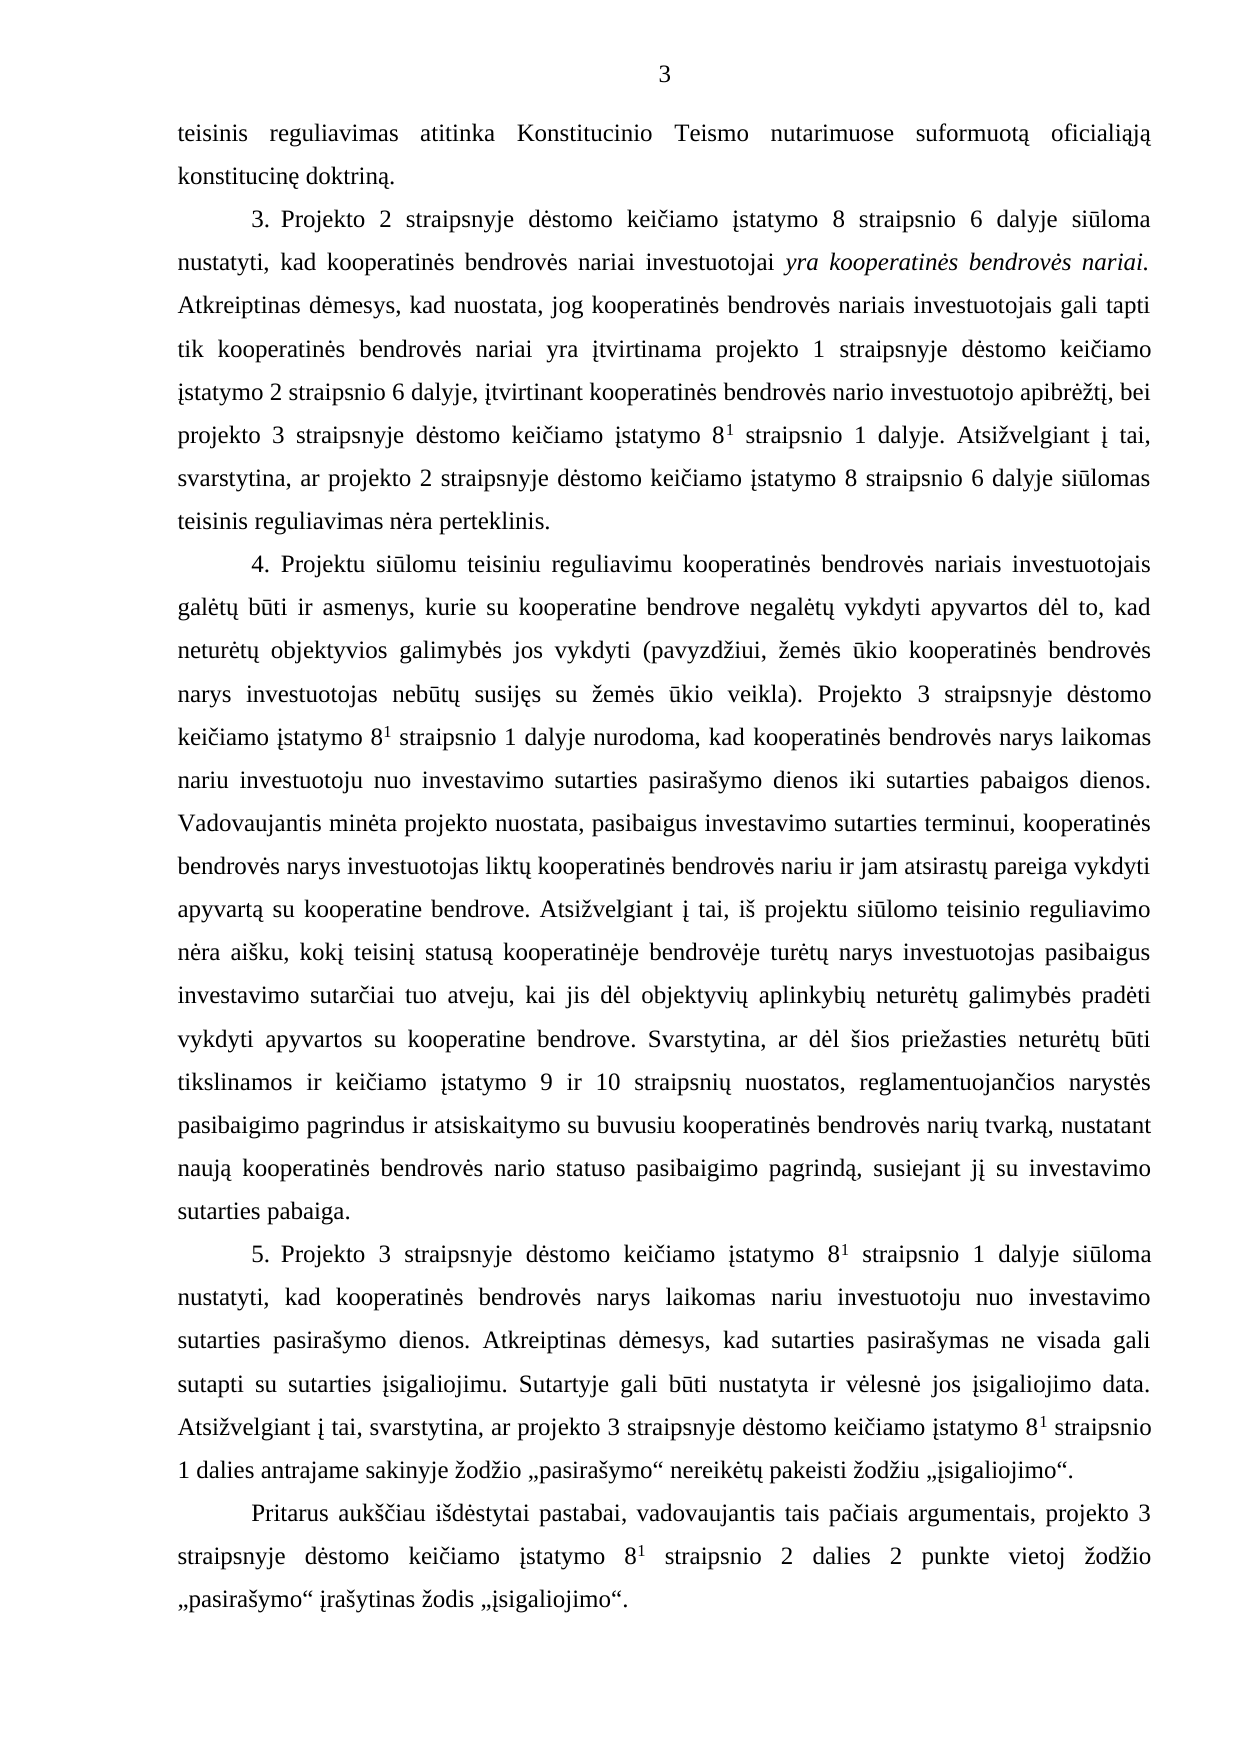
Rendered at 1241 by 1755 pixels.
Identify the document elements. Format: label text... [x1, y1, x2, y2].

list teisinis reguliavimas atitinka Konstitucinio Teismo nutarimuose suformuotą oficialiąją konstitucinę doktriną. [177, 118, 1152, 190]
list Projekto 2 straipsnyje dėstomo keičiamo įstatymo 8 straipsnio 6 dalyje siūloma nustatyti, kad kooperatinės bendrovės nariai investuotojai yra kooperatinės bendrovės nariai. Atkreiptinas dėmesys, kad nuostata, jog kooperatinės bendrovės nariais investuotojais gali tapti tik kooperatinės bendrovės nariai yra įtvirtinama projekto 1 straipsnyje dėstomo keičiamo įstatymo 2 straipsnio 6 dalyje, įtvirtinant kooperatinės bendrovės nario investuotojo apibrėžtį, bei projekto 3 straipsnyje dėstomo keičiamo įstatymo 81 straipsnio 1 dalyje. Atsižvelgiant į tai, svarstytina, ar projekto 2 straipsnyje dėstomo keičiamo įstatymo 8 straipsnio 6 dalyje siūlomas teisinis reguliavimas nėra perteklinis. [177, 204, 1152, 535]
list Pritarus aukščiau išdėstytai pastabai, vadovaujantis tais pačiais argumentais, projekto 3 straipsnyje dėstomo keičiamo įstatymo 81 straipsnio 2 dalies 2 punkte vietoj žodžio „pasirašymo“ įrašytinas žodis „įsigaliojimo“. [177, 1498, 1152, 1613]
list Projektu siūlomu teisiniu reguliavimu kooperatinės bendrovės nariais investuotojais galėtų būti ir asmenys, kurie su kooperatine bendrove negalėtų vykdyti apyvartos dėl to, kad neturėtų objektyvios galimybės jos vykdyti (pavyzdžiui, žemės ūkio kooperatinės bendrovės narys investuotojas nebūtų susijęs su žemės ūkio veikla). Projekto 3 straipsnyje dėstomo keičiamo įstatymo 81 straipsnio 1 dalyje nurodoma, kad kooperatinės bendrovės narys laikomas nariu investuotoju nuo investavimo sutarties pasirašymo dienos iki sutarties pabaigos dienos. Vadovaujantis minėta projekto nuostata, pasibaigus investavimo sutarties terminui, kooperatinės bendrovės narys investuotojas liktų kooperatinės bendrovės nariu ir jam atsirastų pareiga vykdyti apyvartą su kooperatine bendrove. Atsižvelgiant į tai, iš projektu siūlomo teisinio reguliavimo nėra aišku, kokį teisinį statusą kooperatinėje bendrovėje turėtų narys investuotojas pasibaigus investavimo sutarčiai tuo atveju, kai jis dėl objektyvių aplinkybių neturėtų galimybės pradėti vykdyti apyvartos su kooperatine bendrove. Svarstytina, ar dėl šios priežasties neturėtų būti tikslinamos ir keičiamo įstatymo 9 ir 10 straipsnių nuostatos, reglamentuojančios narystės pasibaigimo pagrindus ir atsiskaitymo su buvusiu kooperatinės bendrovės narių tvarką, nustatant naują kooperatinės bendrovės nario statuso pasibaigimo pagrindą, susiejant jį su investavimo sutarties pabaiga. [177, 549, 1152, 1225]
list Projekto 3 straipsnyje dėstomo keičiamo įstatymo 81 straipsnio 1 dalyje siūloma nustatyti, kad kooperatinės bendrovės narys laikomas nariu investuotoju nuo investavimo sutarties pasirašymo dienos. Atkreiptinas dėmesys, kad sutarties pasirašymas ne visada gali sutapti su sutarties įsigaliojimu. Sutartyje gali būti nustatyta ir vėlesnė jos įsigaliojimo data. Atsižvelgiant į tai, svarstytina, ar projekto 3 straipsnyje dėstomo keičiamo įstatymo 81 straipsnio 1 dalies antrajame sakinyje žodžio „pasirašymo“ nereikėtų pakeisti žodžiu „įsigaliojimo“. [177, 1239, 1152, 1484]
